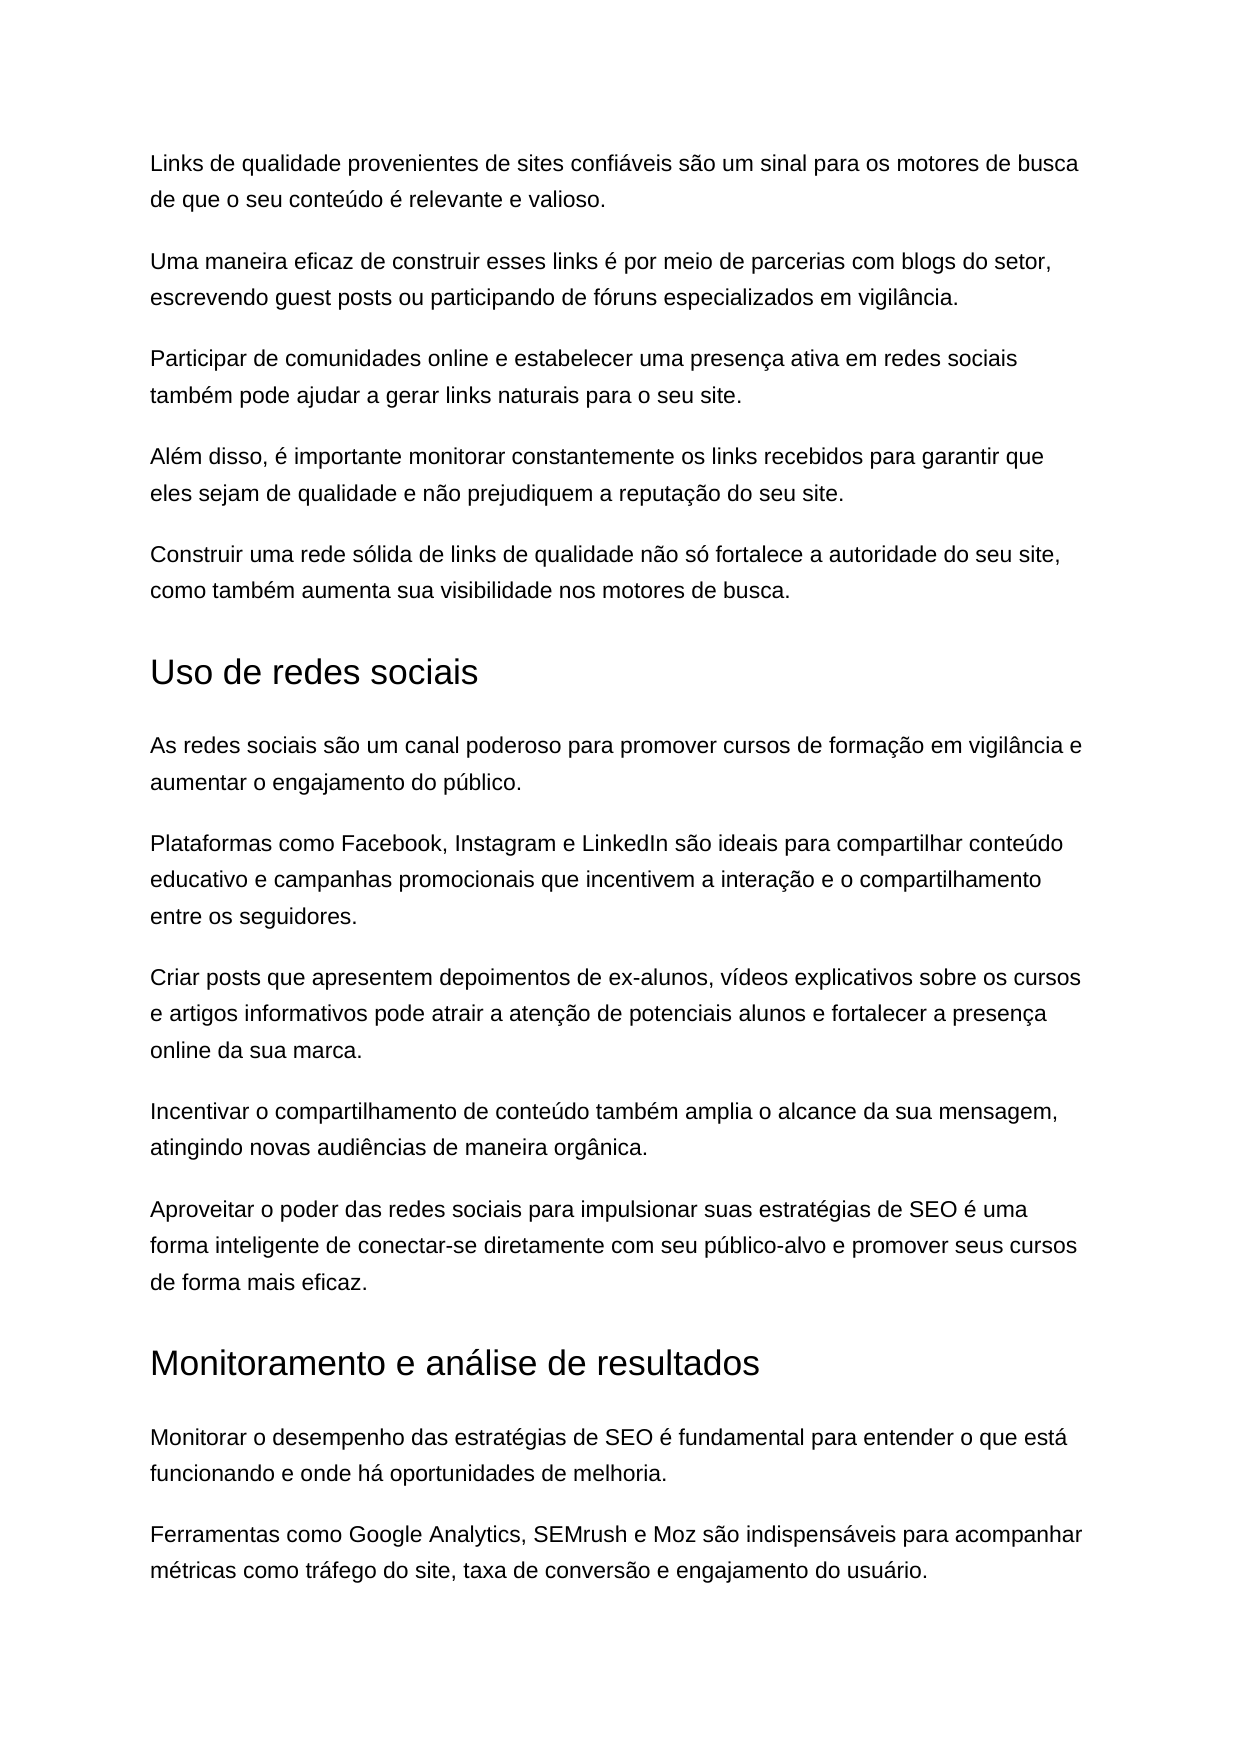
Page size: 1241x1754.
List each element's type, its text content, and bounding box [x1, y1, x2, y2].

subtitle Uso de redes sociais [150, 651, 1090, 692]
text Uma maneira eficaz de construir esses links é por meio de parcerias com blogs do setor, escrevendo guest posts ou participando de fóruns especializados em vigilância. [150, 248, 1090, 310]
text Participar de comunidades online e estabelecer uma presença ativa em redes sociais também pode ajudar a gerar links naturais para o seu site. [150, 345, 1090, 408]
text Links de qualidade provenientes de sites confiáveis são um sinal para os motores de busca de que o seu conteúdo é relevante e valioso. [150, 150, 1090, 213]
text Aproveitar o poder das redes sociais para impulsionar suas estratégias de SEO é uma forma inteligente de conectar-se diretamente com seu público-alvo e promover seus cursos de forma mais eficaz. [150, 1196, 1090, 1295]
subtitle Monitoramento e análise de resultados [150, 1342, 1090, 1383]
text Construir uma rede sólida de links de qualidade não só fortalece a autoridade do seu site, como também aumenta sua visibilidade nos motores de busca. [150, 541, 1090, 603]
text Criar posts que apresentem depoimentos de ex-alunos, vídeos explicativos sobre os cursos e artigos informativos pode atrair a atenção de potenciais alunos e fortalecer a presença online da sua marca. [150, 964, 1090, 1063]
text Incentivar o compartilhamento de conteúdo também amplia o alcance da sua mensagem, atingindo novas audiências de maneira orgânica. [150, 1098, 1090, 1161]
text Ferramentas como Google Analytics, SEMrush e Moz são indispensáveis para acompanhar métricas como tráfego do site, taxa de conversão e engajamento do usuário. [150, 1521, 1090, 1584]
text Além disso, é importante monitorar constantemente os links recebidos para garantir que eles sejam de qualidade e não prejudiquem a reputação do seu site. [150, 443, 1090, 506]
text As redes sociais são um canal poderoso para promover cursos de formação em vigilância e aumentar o engajamento do público. [150, 732, 1090, 795]
text Plataformas como Facebook, Instagram e LinkedIn são ideais para compartilhar conteúdo educativo e campanhas promocionais que incentivem a interação e o compartilhamento entre os seguidores. [150, 830, 1090, 929]
text Monitorar o desempenho das estratégias de SEO é fundamental para entender o que está funcionando e onde há oportunidades de melhoria. [150, 1423, 1090, 1486]
